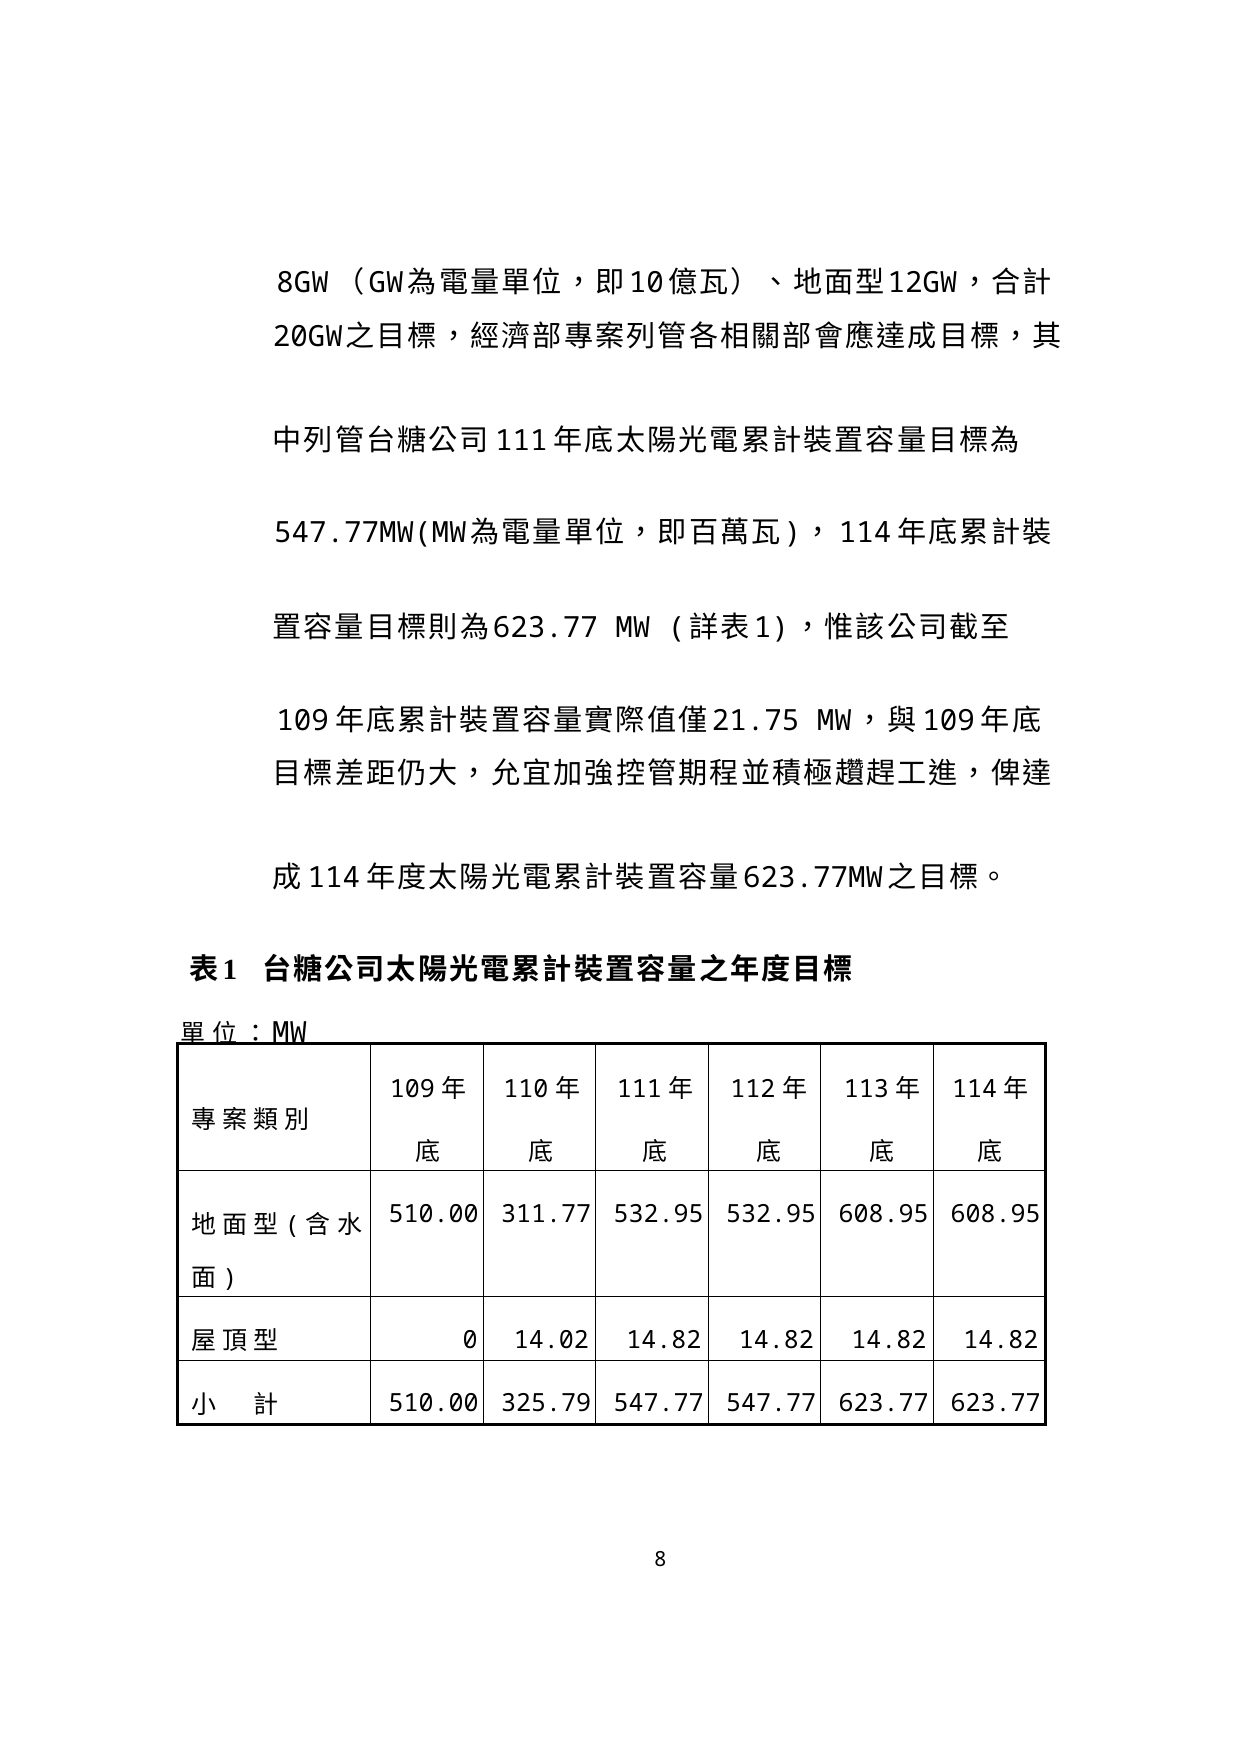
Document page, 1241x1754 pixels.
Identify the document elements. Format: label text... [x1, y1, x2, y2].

table_header 專案類別 [179, 1045, 370, 1170]
table_cell 地面型(含水面) [179, 1171, 370, 1296]
table_cell 311.77 [484, 1171, 595, 1296]
table_header 110年底 [484, 1045, 595, 1170]
table_cell 547.77 [596, 1361, 708, 1423]
table_cell 532.95 [596, 1171, 708, 1296]
table_header 111年底 [596, 1045, 708, 1170]
table_cell 547.77 [709, 1361, 820, 1423]
table_header 114年底 [934, 1045, 1044, 1170]
table_cell 510.00 [371, 1361, 483, 1423]
table_header 109年底 [371, 1045, 483, 1170]
table_cell 608.95 [821, 1171, 933, 1296]
table_header 112年底 [709, 1045, 820, 1170]
table_cell 14.82 [821, 1297, 933, 1359]
table_cell 14.82 [596, 1297, 708, 1359]
text 表1 台糖公司太陽光電累計裝置容量之年度目標 單位：MW [177, 917, 1063, 1042]
table_cell 623.77 [821, 1361, 933, 1423]
table_cell 510.00 [371, 1171, 483, 1296]
text 8GW（GW為電量單位，即10億瓦）、地面型12GW，合計20GW之目標，經濟部專案列管各相關部會應達成目標，其中列管台糖公司111年底太陽光電累計裝置容量目標為547.77MW(MW為電量單位，即百萬瓦)，114年底累計裝置容量目標則為623.77 MW (詳表1)，惟該公司截至109年底累計裝置容量實際值僅21.75 MW，與109年底目標差距仍大，允宜加強控管期程並積極趲趕工進，俾達成114年度太陽光電累計裝置容量623.77MW之目標。 [266, 229, 1063, 917]
table_cell 325.79 [484, 1361, 595, 1423]
table_cell 14.02 [484, 1297, 595, 1359]
table_header 113年底 [821, 1045, 933, 1170]
table_cell 623.77 [934, 1361, 1044, 1423]
table_cell 608.95 [934, 1171, 1044, 1296]
table_cell 0 [371, 1297, 483, 1359]
table_cell 小 計 [179, 1361, 370, 1423]
table_cell 14.82 [709, 1297, 820, 1359]
table_cell 532.95 [709, 1171, 820, 1296]
table_cell 14.82 [934, 1297, 1044, 1359]
table_cell 屋頂型 [179, 1297, 370, 1359]
